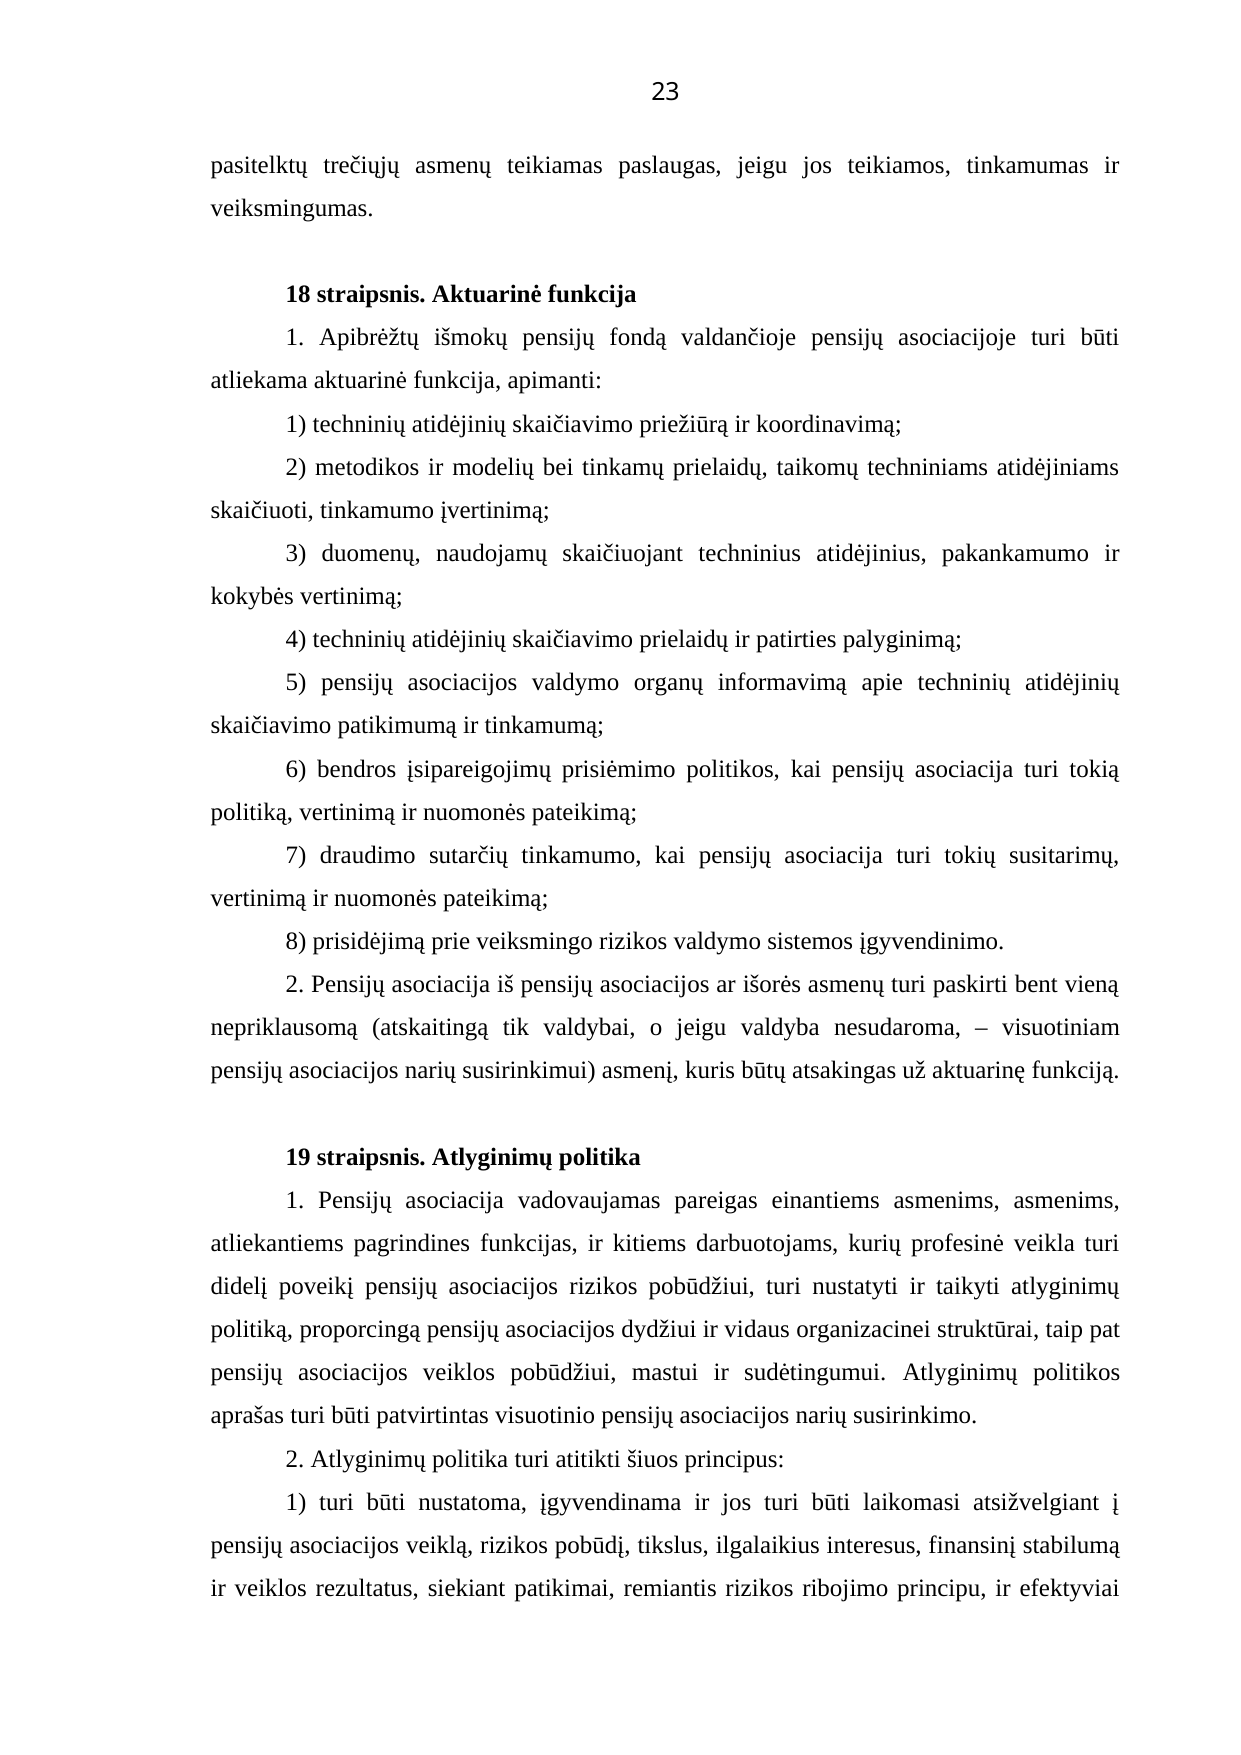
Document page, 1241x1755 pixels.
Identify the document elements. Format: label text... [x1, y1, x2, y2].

text 1) turi būti nustatoma, įgyvendinama ir jos turi būti laikomasi atsižvelgiant į pensijų asociacijos veiklą, rizikos pobūdį, tikslus, ilgalaikius interesus, finansinį stabilumą ir veiklos rezultatus, siekiant patikimai, remiantis rizikos ribojimo principu, ir efektyviai [210, 1487, 1120, 1602]
text 2. Pensijų asociacija iš pensijų asociacijos ar išorės asmenų turi paskirti bent vieną nepriklausomą (atskaitingą tik valdybai, o jeigu valdyba nesudaroma, – visuotiniam pensijų asociacijos narių susirinkimui) asmenį, kuris būtų atsakingas už aktuarinę funkciją. [210, 969, 1120, 1084]
text 2. Atlyginimų politika turi atitikti šiuos principus: [210, 1444, 1120, 1472]
text 1. Pensijų asociacija vadovaujamas pareigas einantiems asmenims, asmenims, atliekantiems pagrindines funkcijas, ir kitiems darbuotojams, kurių profesinė veikla turi didelį poveikį pensijų asociacijos rizikos pobūdžiui, turi nustatyti ir taikyti atlyginimų politiką, proporcingą pensijų asociacijos dydžiui ir vidaus organizacinei struktūrai, taip pat pensijų asociacijos veiklos pobūdžiui, mastui ir sudėtingumui. Atlyginimų politikos aprašas turi būti patvirtintas visuotinio pensijų asociacijos narių susirinkimo. [210, 1185, 1120, 1429]
text 18 straipsnis. Aktuarinė funkcija [210, 279, 1120, 308]
text 1. Apibrėžtų išmokų pensijų fondą valdančioje pensijų asociacijoje turi būti atliekama aktuarinė funkcija, apimanti: [210, 322, 1120, 394]
text 5) pensijų asociacijos valdymo organų informavimą apie techninių atidėjinių skaičiavimo patikimumą ir tinkamumą; [210, 667, 1120, 739]
text 7) draudimo sutarčių tinkamumo, kai pensijų asociacija turi tokių susitarimų, vertinimą ir nuomonės pateikimą; [210, 840, 1120, 912]
text 8) prisidėjimą prie veiksmingo rizikos valdymo sistemos įgyvendinimo. [210, 926, 1120, 955]
text 6) bendros įsipareigojimų prisiėmimo politikos, kai pensijų asociacija turi tokią politiką, vertinimą ir nuomonės pateikimą; [210, 754, 1120, 826]
text 2) metodikos ir modelių bei tinkamų prielaidų, taikomų techniniams atidėjiniams skaičiuoti, tinkamumo įvertinimą; [210, 452, 1120, 524]
text pasitelktų trečiųjų asmenų teikiamas paslaugas, jeigu jos teikiamos, tinkamumas ir veiksmingumas. [210, 150, 1120, 222]
text 4) techninių atidėjinių skaičiavimo prielaidų ir patirties palyginimą; [210, 624, 1120, 653]
text 1) techninių atidėjinių skaičiavimo priežiūrą ir koordinavimą; [210, 409, 1120, 437]
text 19 straipsnis. Atlyginimų politika [210, 1142, 1120, 1171]
text 3) duomenų, naudojamų skaičiuojant techninius atidėjinius, pakankamumo ir kokybės vertinimą; [210, 538, 1120, 610]
